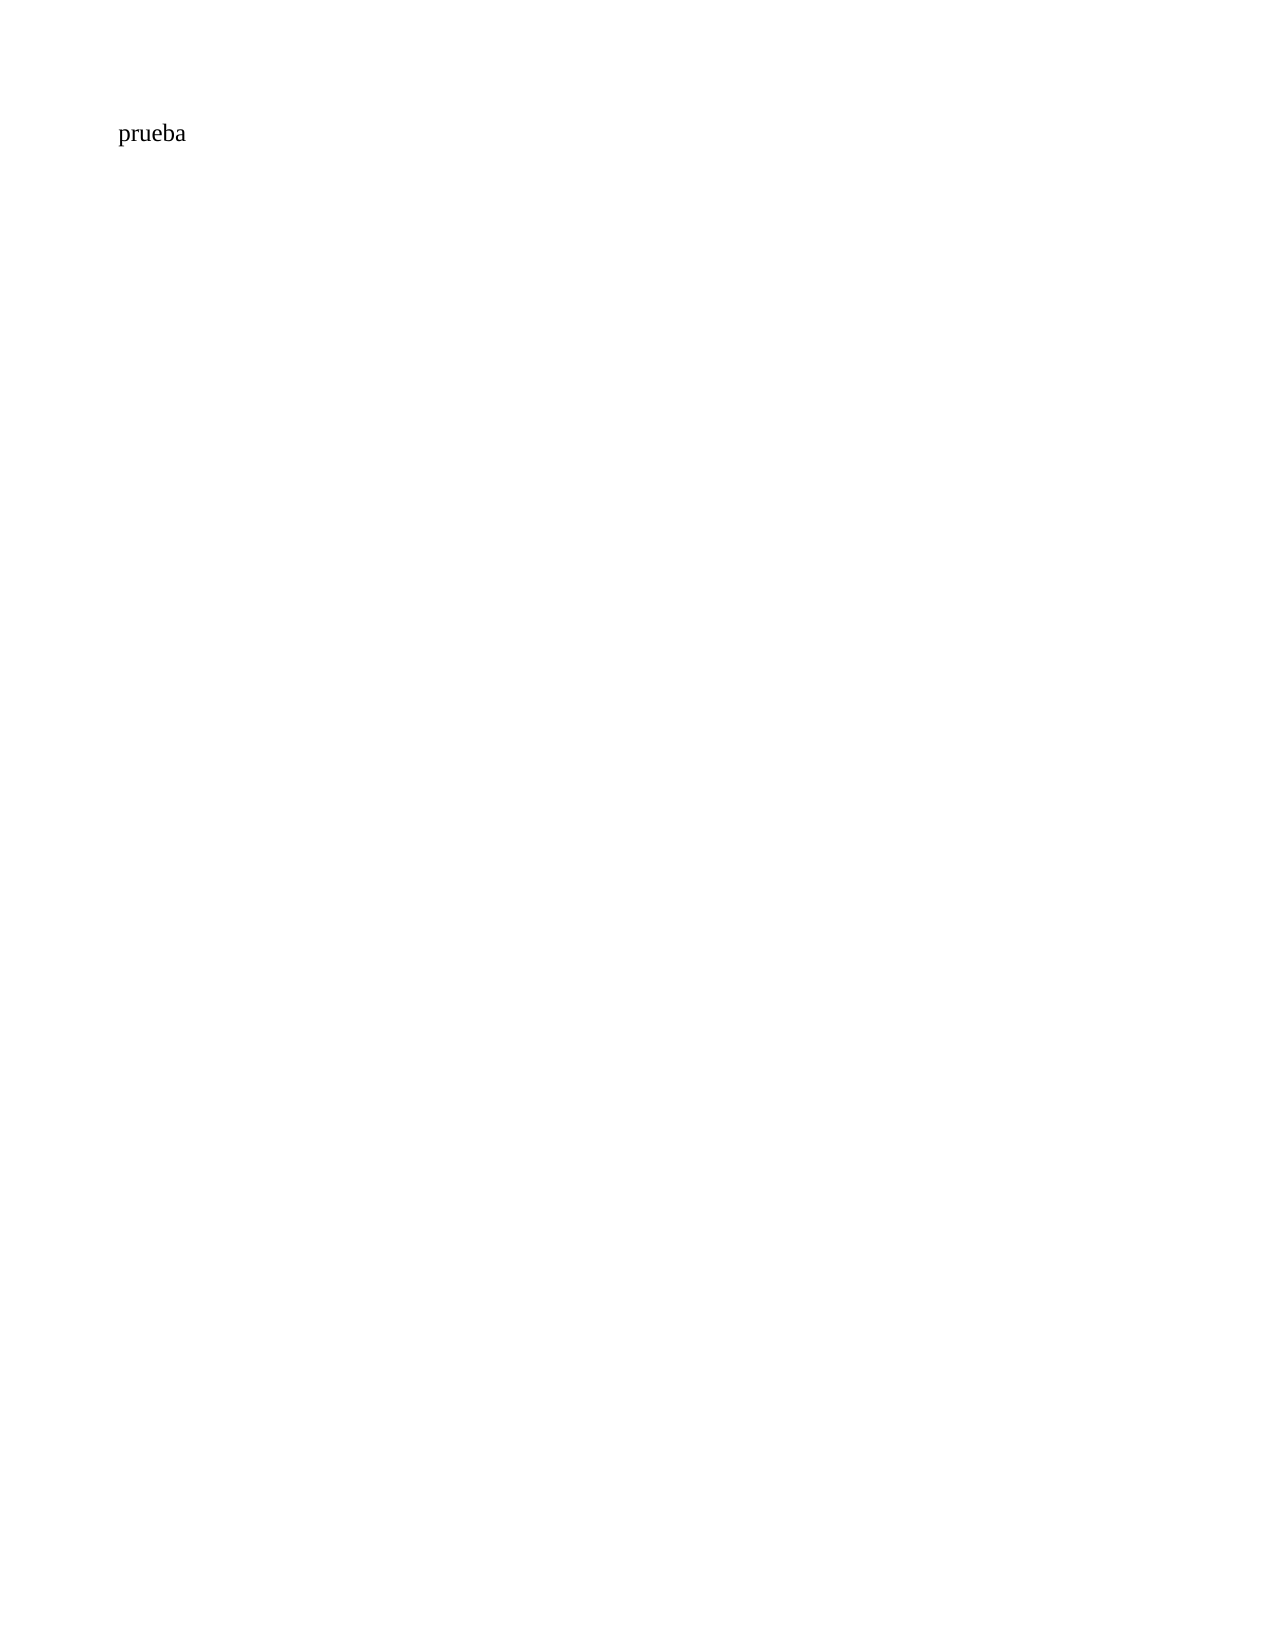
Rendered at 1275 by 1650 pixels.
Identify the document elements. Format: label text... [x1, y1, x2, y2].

text prueba [118, 118, 1157, 147]
